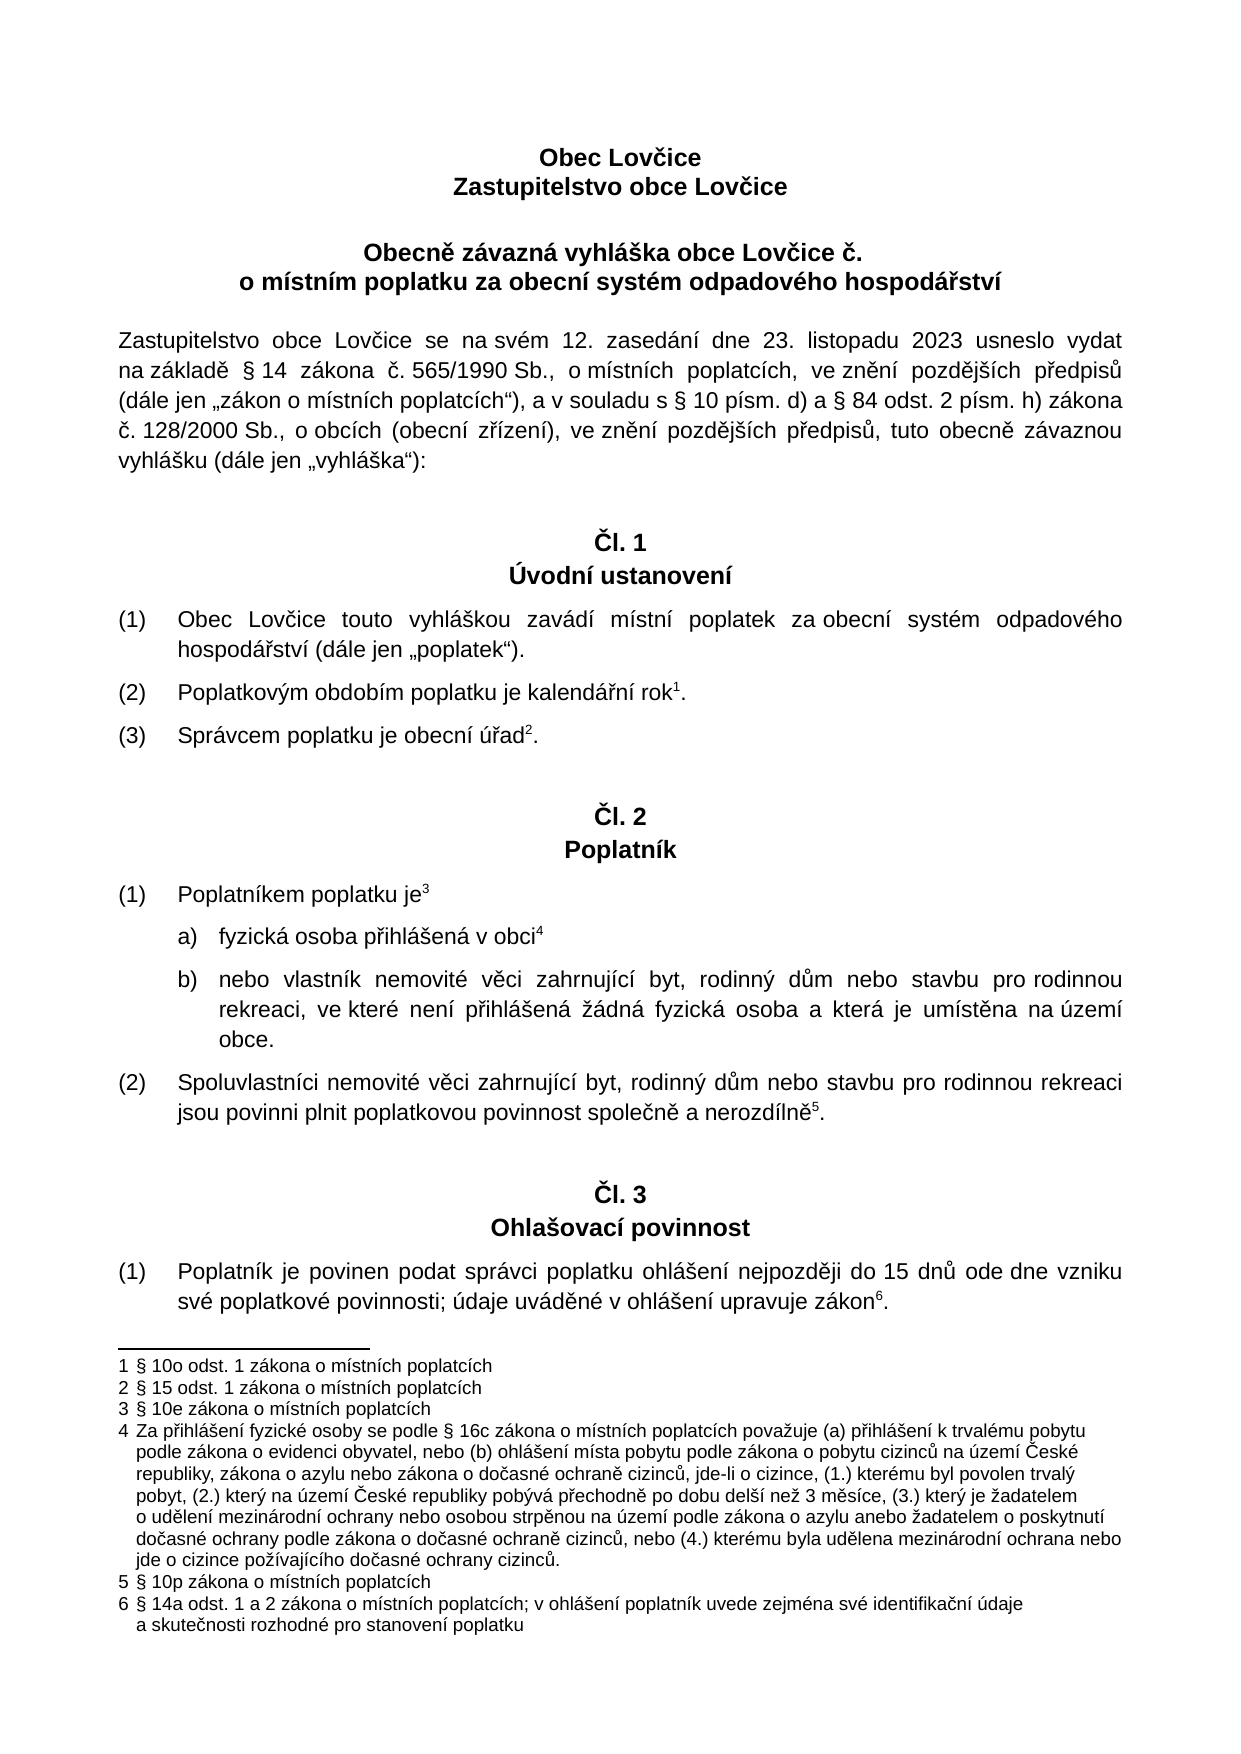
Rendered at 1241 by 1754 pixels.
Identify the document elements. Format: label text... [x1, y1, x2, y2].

subtitle Čl. 2 Poplatník [118, 802, 1122, 864]
list § 14a odst. 1 a 2 zákona o místních poplatcích; v ohlášení poplatník uvede zejména své identifikační údaje a skutečnosti rozhodné pro stanovení poplatku [118, 1592, 1122, 1635]
list § 10e zákona o místních poplatcích [118, 1398, 1122, 1420]
list Poplatníkem poplatku je [118, 881, 1122, 907]
list § 10o odst. 1 zákona o místních poplatcích [118, 1355, 1122, 1377]
list § 15 odst. 1 zákona o místních poplatcích [118, 1377, 1122, 1398]
list Správcem poplatku je obecní úřad. [118, 722, 1122, 748]
title Obec Lovčice Zastupitelstvo obce Lovčice [118, 143, 1122, 201]
list Obec Lovčice touto vyhláškou zavádí místní poplatek za obecní systém odpadového hospodářství (dále jen „poplatek“). [118, 606, 1122, 663]
text Zastupitelstvo obce Lovčice se na svém 12. zasedání dne 23. listopadu 2023 usneslo vydat na základě § 14 zákona č. 565/1990 Sb., o místních poplatcích, ve znění pozdějších předpisů (dále jen „zákon o místních poplatcích“), a v souladu s § 10 písm. d) a § 84 odst. 2 písm. h) zákona č. 128/2000 Sb., o obcích (obecní zřízení), ve znění pozdějších předpisů, tuto obecně závaznou vyhlášku (dále jen „vyhláška“): [118, 327, 1122, 474]
subtitle Čl. 1 Úvodní ustanovení [118, 528, 1122, 589]
subtitle Čl. 3 Ohlašovací povinnost [118, 1179, 1122, 1241]
list Poplatník je povinen podat správci poplatku ohlášení nejpozději do 15 dnů ode dne vzniku své poplatkové povinnosti; údaje uváděné v ohlášení upravuje zákon. [118, 1258, 1122, 1315]
list fyzická osoba přihlášená v obci [177, 923, 1122, 950]
list Spoluvlastníci nemovité věci zahrnující byt, rodinný dům nebo stavbu pro rodinnou rekreaci jsou povinni plnit poplatkovou povinnost společně a nerozdílně. [118, 1069, 1122, 1126]
subtitle Obecně závazná vyhláška obce Lovčice č. o místním poplatku za obecní systém odpadového hospodářství [118, 238, 1122, 295]
list nebo vlastník nemovité věci zahrnující byt, rodinný dům nebo stavbu pro rodinnou rekreaci, ve které není přihlášená žádná fyzická osoba a která je umístěna na území obce. [177, 966, 1122, 1053]
list Poplatkovým obdobím poplatku je kalendářní rok. [118, 679, 1122, 706]
list § 10p zákona o místních poplatcích [118, 1571, 1122, 1592]
list Za přihlášení fyzické osoby se podle § 16c zákona o místních poplatcích považuje (a) přihlášení k trvalému pobytu podle zákona o evidenci obyvatel, nebo (b) ohlášení místa pobytu podle zákona o pobytu cizinců na území České republiky, zákona o azylu nebo zákona o dočasné ochraně cizinců, jde-li o cizince, (1.) kterému byl povolen trvalý pobyt, (2.) který na území České republiky pobývá přechodně po dobu delší než 3 měsíce, (3.) který je žadatelem o udělení mezinárodní ochrany nebo osobou strpěnou na území podle zákona o azylu anebo žadatelem o poskytnutí dočasné ochrany podle zákona o dočasné ochraně cizinců, nebo (4.) kterému byla udělena mezinárodní ochrana nebo jde o cizince požívajícího dočasné ochrany cizinců. [118, 1420, 1122, 1571]
